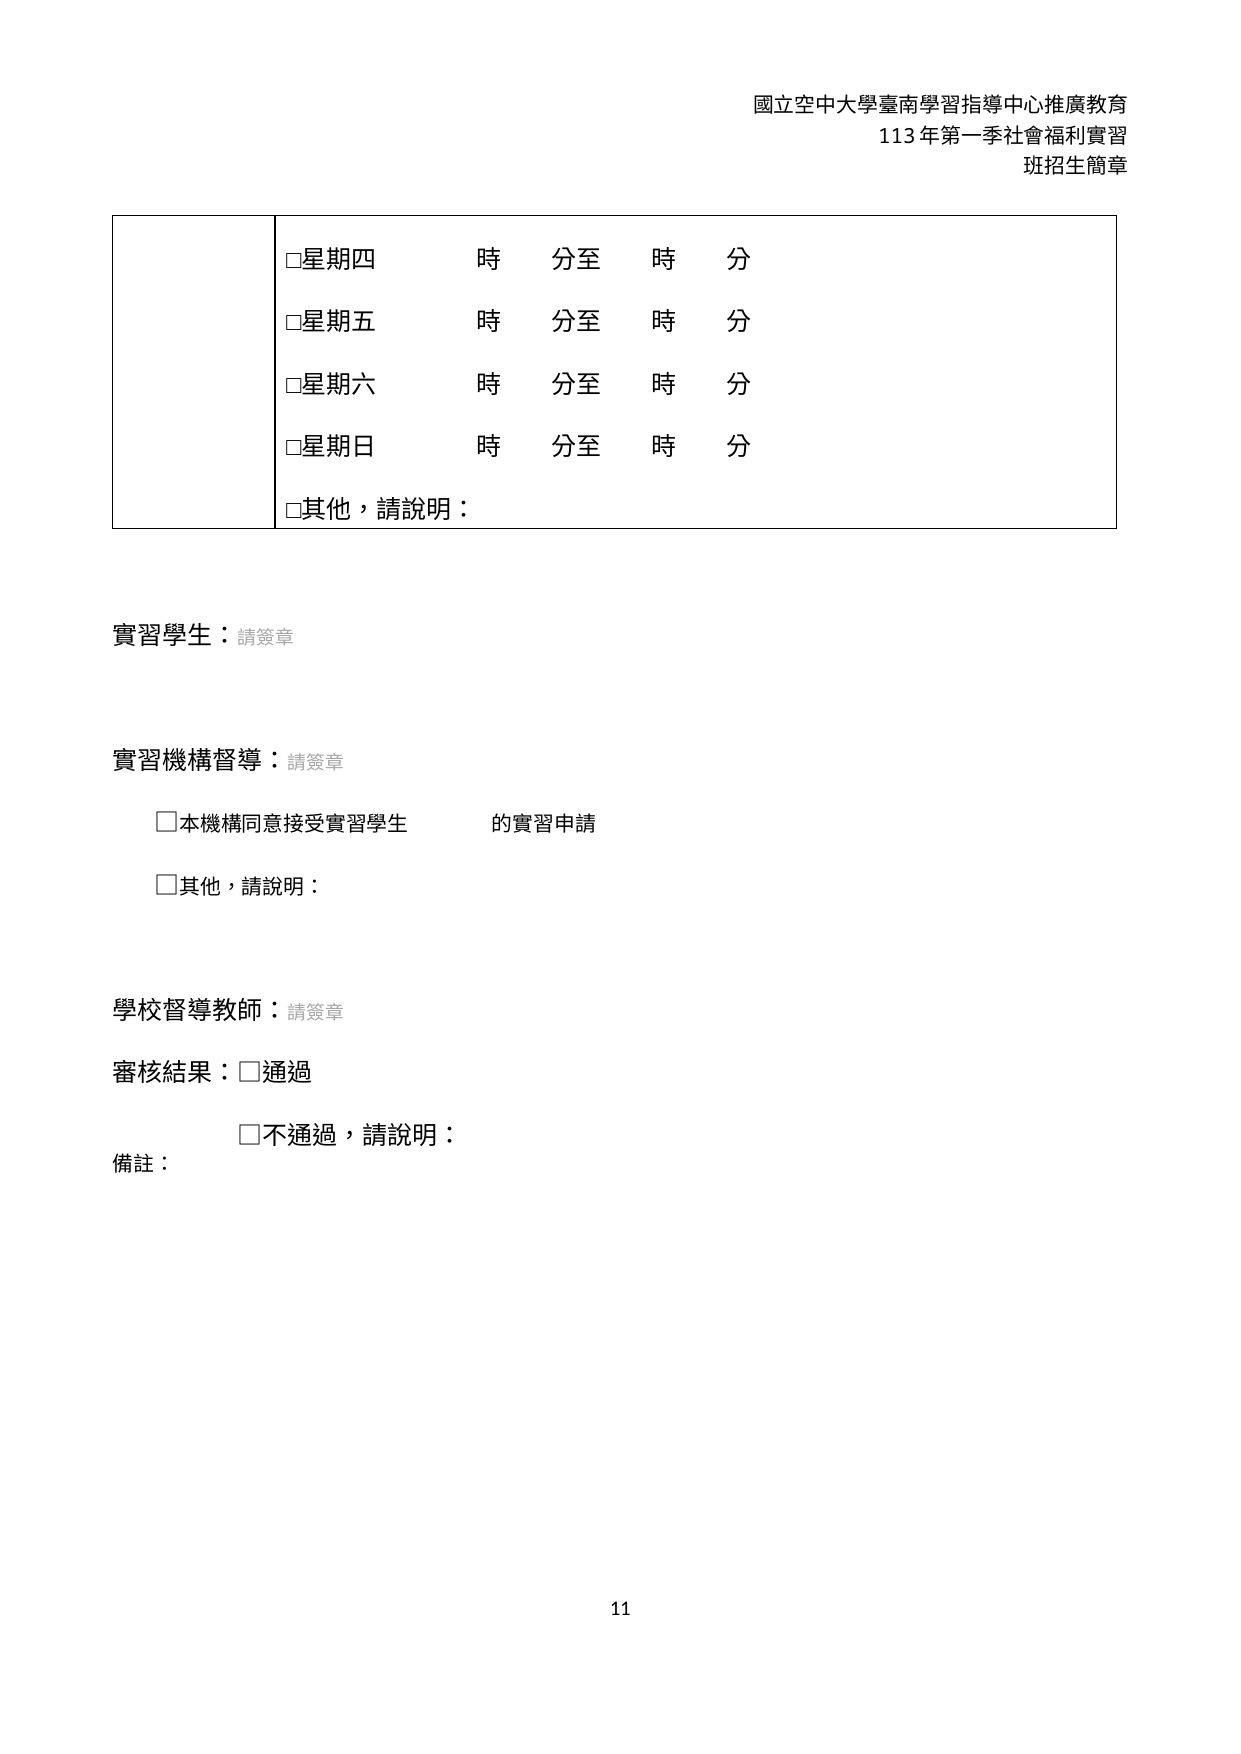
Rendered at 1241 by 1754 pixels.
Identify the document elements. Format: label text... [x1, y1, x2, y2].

table_cell [113, 216, 274, 528]
text □本機構同意接受實習學生 的實習申請 [112, 779, 1128, 842]
table_cell □星期四 時 分至 時 分 □星期五 時 分至 時 分 □星期六 時 分至 時 分 □星期日 時 分至 時 分 □其他，請說明： [276, 216, 1116, 528]
text 實習機構督導：請簽章 [112, 717, 1128, 779]
text 學校督導教師：請簽章 審核結果：□通過 □不通過，請說明： [112, 967, 1128, 1154]
text 備註： [112, 1154, 1128, 1175]
text □其他，請說明： [112, 842, 1128, 967]
text 實習學生：請簽章 [112, 592, 1128, 717]
